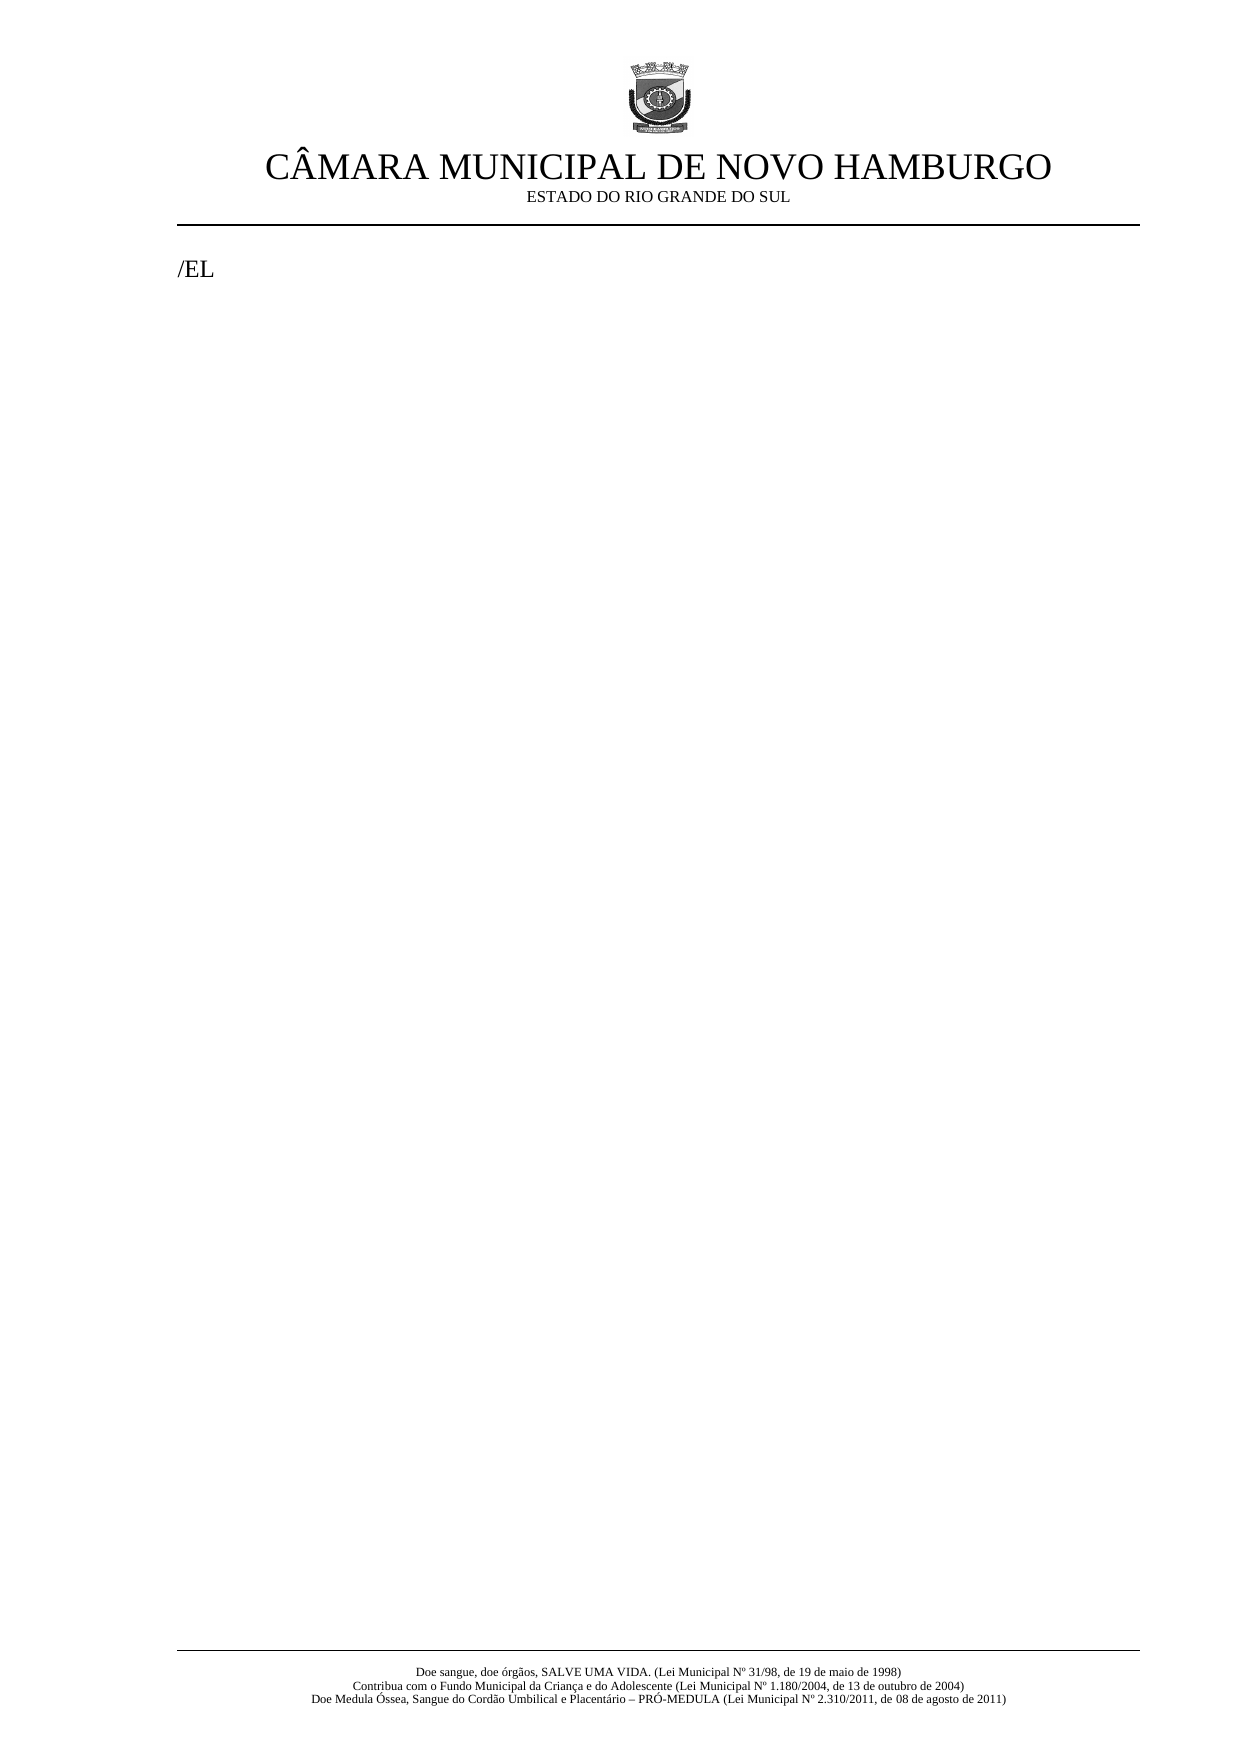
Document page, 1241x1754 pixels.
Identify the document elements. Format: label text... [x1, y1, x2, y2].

text /EL [177, 255, 1140, 283]
